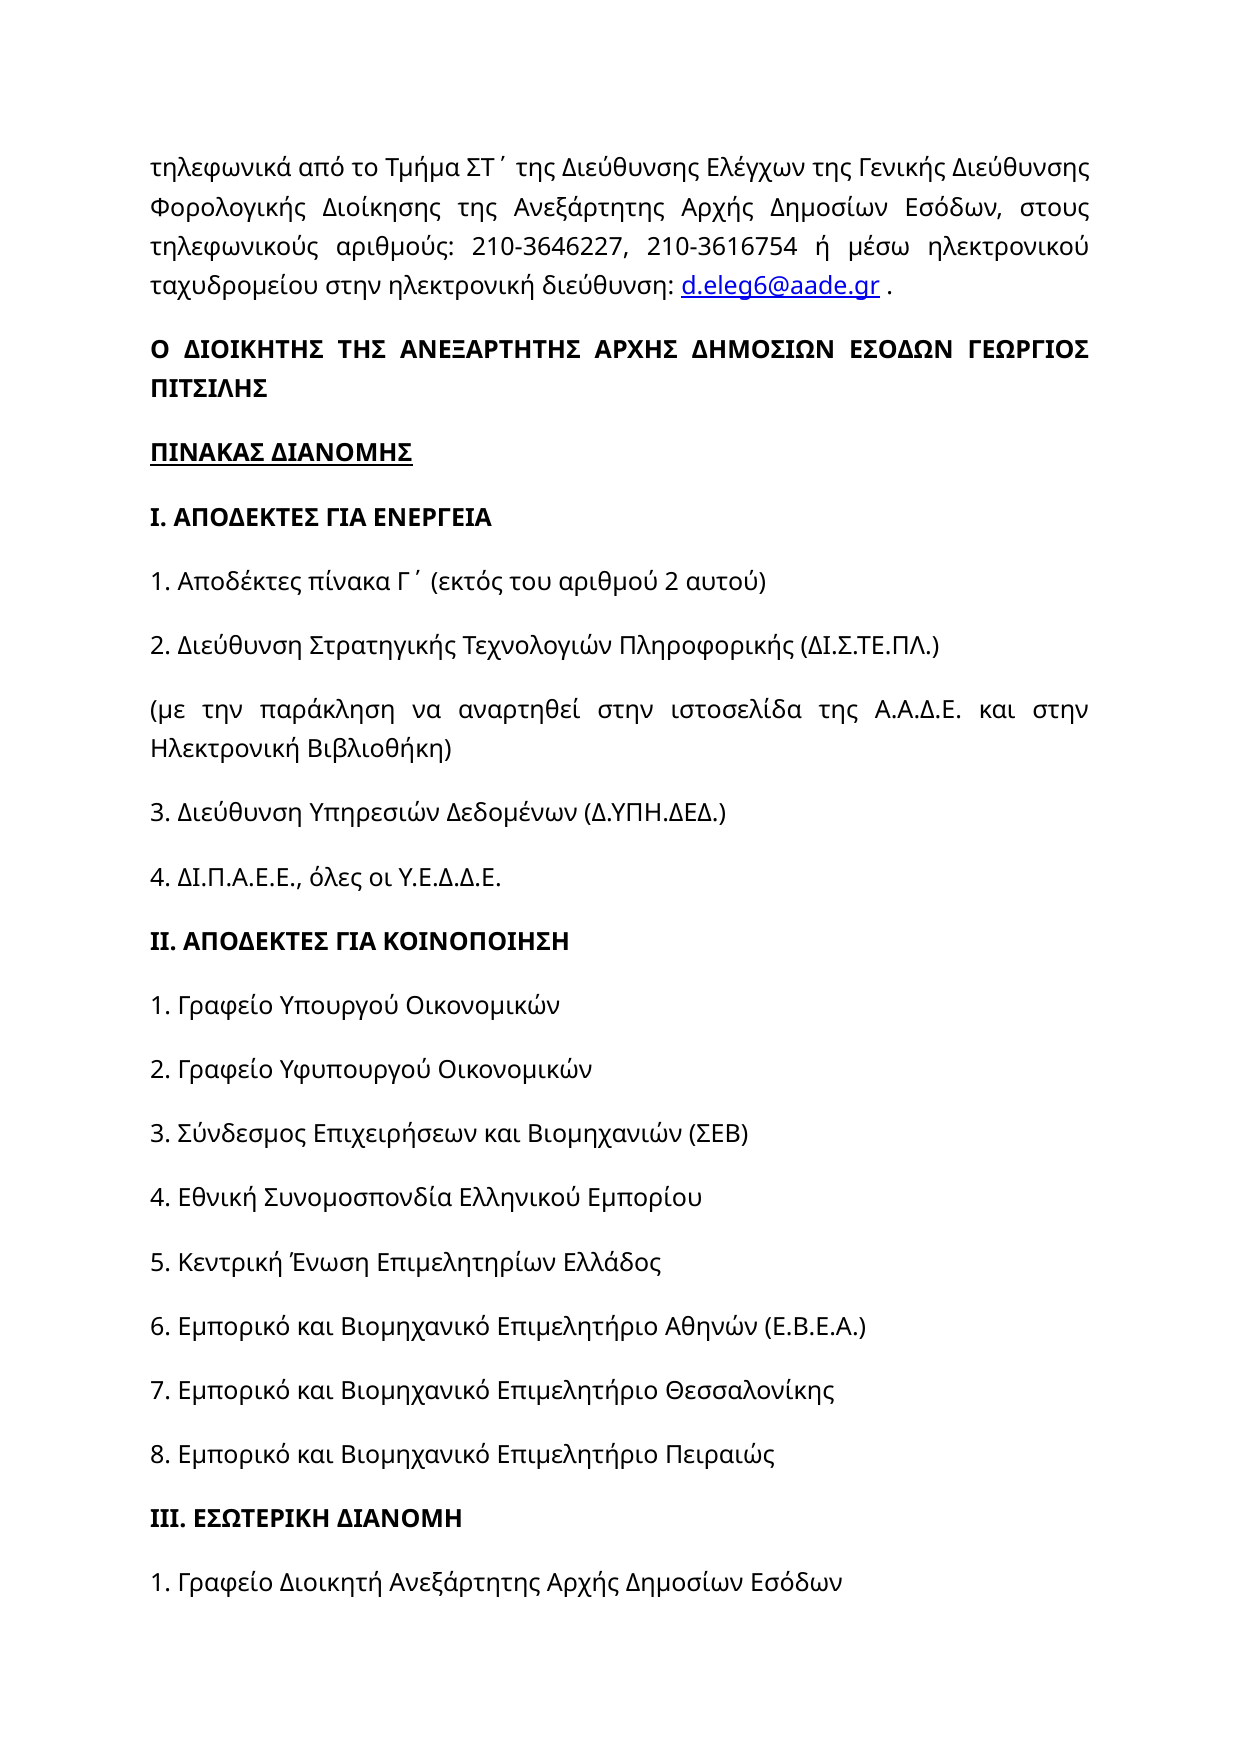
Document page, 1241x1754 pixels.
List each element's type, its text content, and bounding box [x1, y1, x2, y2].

text 3. Διεύθυνση Υπηρεσιών Δεδομένων (Δ.ΥΠΗ.ΔΕΔ.) [150, 795, 1090, 829]
text 1. Αποδέκτες πίνακα Γ΄ (εκτός του αριθμού 2 αυτού) [150, 563, 1090, 597]
text Ο ΔΙΟΙΚΗΤΗΣ ΤΗΣ ΑΝΕΞΑΡΤΗΤΗΣ ΑΡΧΗΣ ΔΗΜΟΣΙΩΝ ΕΣΟΔΩΝ ΓΕΩΡΓΙΟΣ ΠΙΤΣΙΛΗΣ [150, 332, 1090, 405]
text 1. Γραφείο Υπουργού Οικονομικών [150, 987, 1090, 1022]
text ΙΙΙ. ΕΣΩΤΕΡΙΚΗ ΔΙΑΝΟΜΗ [150, 1501, 1090, 1535]
text 3. Σύνδεσμος Επιχειρήσεων και Βιομηχανιών (ΣΕΒ) [150, 1116, 1090, 1150]
text τηλεφωνικά από το Τμήμα ΣΤ΄ της Διεύθυνσης Ελέγχων της Γενικής Διεύθυνσης Φορολογικής Διοίκησης της Ανεξάρτητης Αρχής Δημοσίων Εσόδων, στους τηλεφωνικούς αριθμούς: 210-3646227, 210-3616754 ή μέσω ηλεκτρονικού ταχυδρομείου στην ηλεκτρονική διεύθυνση: d.eleg6@aade.gr . [150, 150, 1090, 302]
text (με την παράκληση να αναρτηθεί στην ιστοσελίδα της Α.Α.Δ.Ε. και στην Ηλεκτρονική Βιβλιοθήκη) [150, 692, 1090, 765]
text ΠΙΝΑΚΑΣ ΔΙΑΝΟΜΗΣ [150, 435, 1090, 469]
text 1. Γραφείο Διοικητή Ανεξάρτητης Αρχής Δημοσίων Εσόδων [150, 1565, 1090, 1599]
text Ι. ΑΠΟΔΕΚΤΕΣ ΓΙΑ ΕΝΕΡΓΕΙΑ [150, 499, 1090, 533]
text 2. Διεύθυνση Στρατηγικής Τεχνολογιών Πληροφορικής (ΔΙ.Σ.ΤΕ.ΠΛ.) [150, 627, 1090, 662]
text 4. Εθνική Συνομοσπονδία Ελληνικού Εμπορίου [150, 1180, 1090, 1214]
text 2. Γραφείο Υφυπουργού Οικονομικών [150, 1052, 1090, 1086]
text 6. Εμπορικό και Βιομηχανικό Επιμελητήριο Αθηνών (Ε.Β.Ε.Α.) [150, 1308, 1090, 1342]
text 4. ΔΙ.Π.Α.Ε.Ε., όλες οι Υ.Ε.Δ.Δ.Ε. [150, 859, 1090, 893]
text 7. Εμπορικό και Βιομηχανικό Επιμελητήριο Θεσσαλονίκης [150, 1372, 1090, 1407]
text ΙΙ. ΑΠΟΔΕΚΤΕΣ ΓΙΑ ΚΟΙΝΟΠΟΙΗΣΗ [150, 923, 1090, 957]
text 5. Κεντρική Ένωση Επιμελητηρίων Ελλάδος [150, 1244, 1090, 1278]
text 8. Εμπορικό και Βιομηχανικό Επιμελητήριο Πειραιώς [150, 1437, 1090, 1471]
